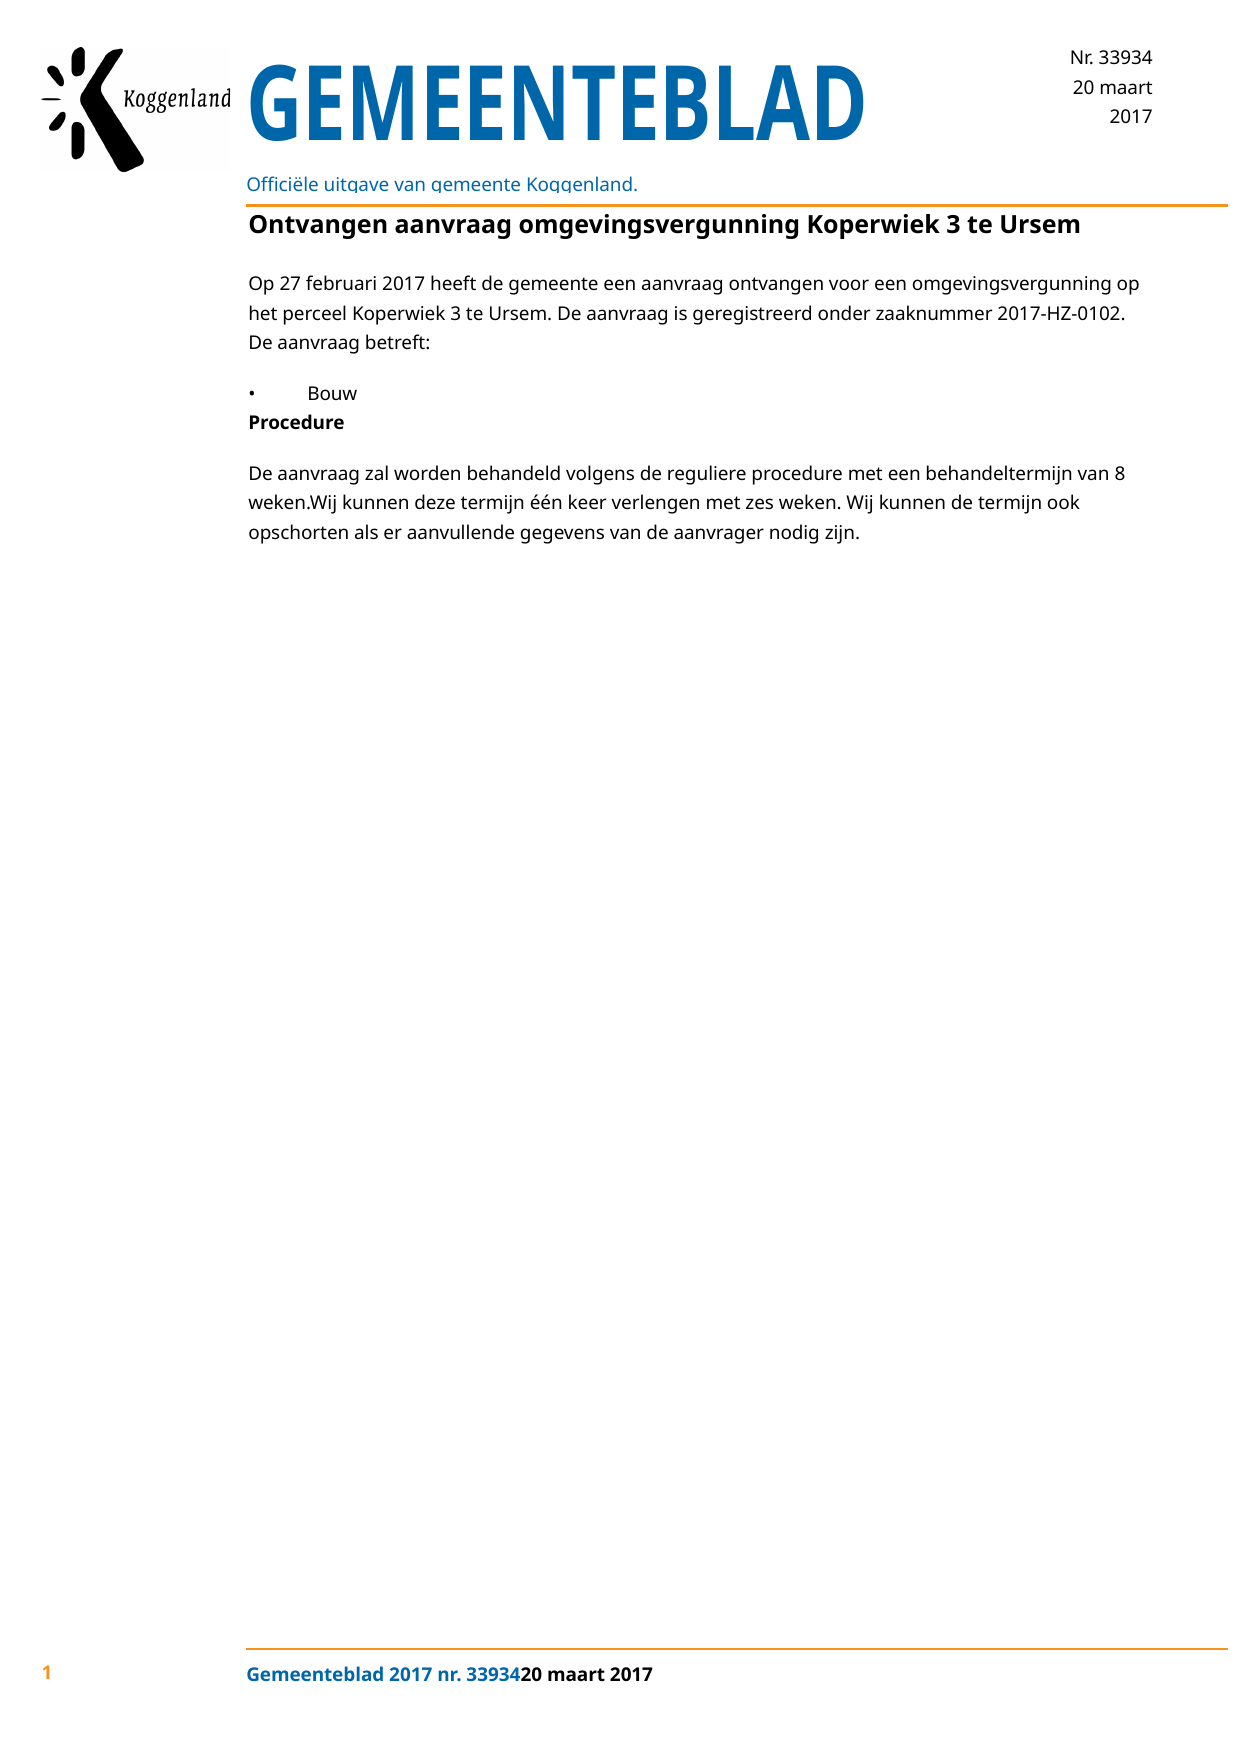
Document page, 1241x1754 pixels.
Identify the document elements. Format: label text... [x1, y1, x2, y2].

text De aanvraag zal worden behandeld volgens de reguliere procedure met een behandeltermijn van 8 weken.Wij kunnen deze termijn één keer verlengen met zes weken. Wij kunnen de termijn ook opschorten als er aanvullende gegevens van de aanvrager nodig zijn. [248, 460, 1152, 545]
picture [41, 47, 231, 172]
text Op 27 februari 2017 heeft de gemeente een aanvraag ontvangen voor een omgevingsvergunning op het perceel Koperwiek 3 te Ursem. De aanvraag is geregistreerd onder zaaknummer 2017-HZ-0102. De aanvraag betreft: [248, 270, 1152, 355]
list Bouw [248, 380, 1152, 406]
text Ontvangen aanvraag omgevingsvergunning Koperwiek 3 te Ursem [248, 207, 1152, 241]
text Procedure [248, 409, 1152, 435]
